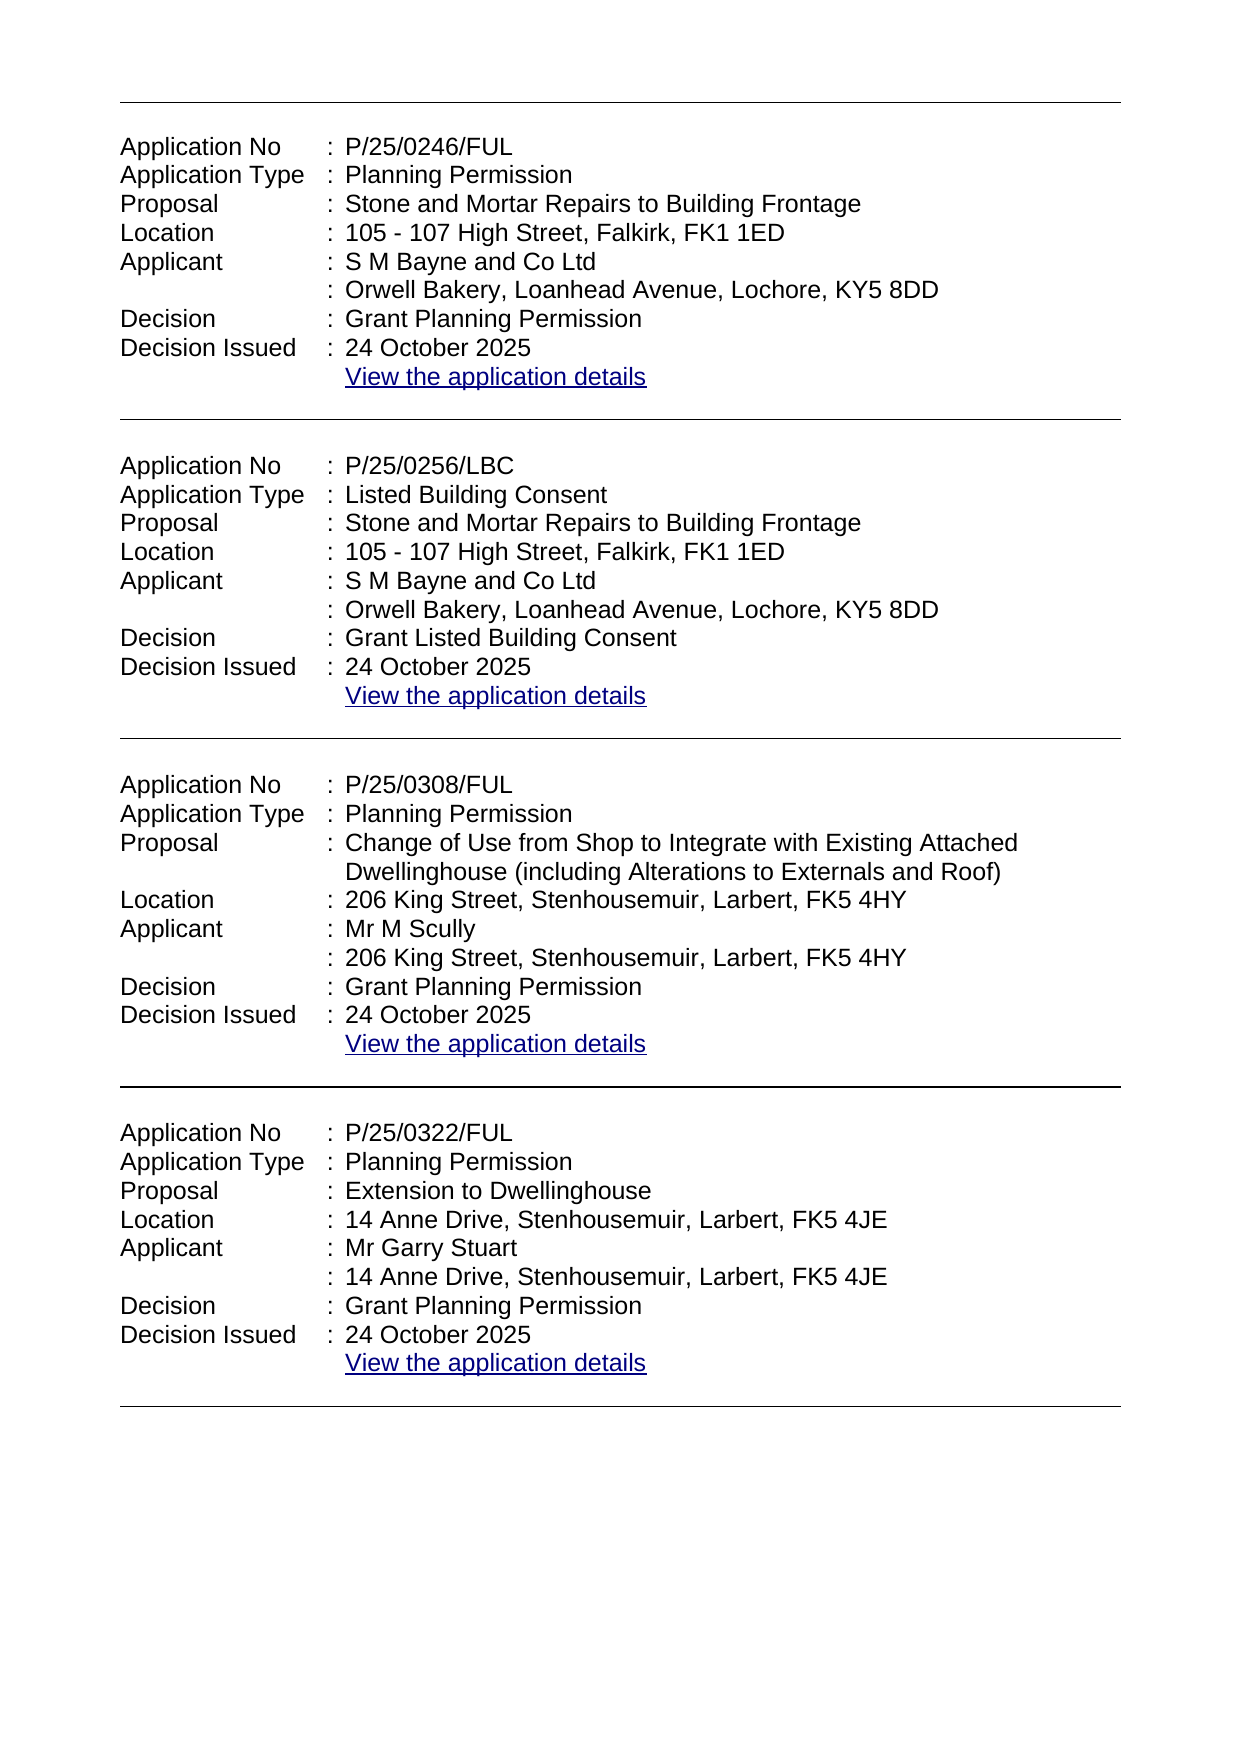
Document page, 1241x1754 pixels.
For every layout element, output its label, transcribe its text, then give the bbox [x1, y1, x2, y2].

text Applicant : Mr Garry Stuart [120, 1233, 1121, 1262]
text Application No : P/25/0322/FUL [120, 1118, 1121, 1147]
text Application No : P/25/0246/FUL [120, 131, 1121, 160]
text Application Type : Planning Permission [120, 1147, 1121, 1176]
text Dwellinghouse (including Alterations to Externals and Roof) [120, 856, 1121, 885]
text Location : 105 - 107 High Street, Falkirk, FK1 1ED [120, 218, 1121, 246]
text Applicant : Mr M Scully [120, 914, 1121, 943]
text Decision Issued : 24 October 2025 [120, 333, 1121, 361]
text Application Type : Listed Building Consent [120, 479, 1121, 508]
text View the application details [120, 681, 1121, 709]
text Application No : P/25/0256/LBC [120, 451, 1121, 479]
text Application Type : Planning Permission [120, 799, 1121, 828]
text Applicant : S M Bayne and Co Ltd [120, 246, 1121, 275]
text : 206 King Street, Stenhousemuir, Larbert, FK5 4HY [120, 943, 1121, 971]
text Proposal : Stone and Mortar Repairs to Building Frontage [120, 508, 1121, 537]
text Location : 206 King Street, Stenhousemuir, Larbert, FK5 4HY [120, 885, 1121, 914]
text : Orwell Bakery, Loanhead Avenue, Lochore, KY5 8DD [120, 594, 1121, 623]
text Decision : Grant Planning Permission [120, 1291, 1121, 1319]
text View the application details [120, 1348, 1121, 1377]
text Decision Issued : 24 October 2025 [120, 1319, 1121, 1348]
text Location : 14 Anne Drive, Stenhousemuir, Larbert, FK5 4JE [120, 1204, 1121, 1233]
text Proposal : Change of Use from Shop to Integrate with Existing Attached [120, 828, 1121, 856]
text Decision : Grant Listed Building Consent [120, 623, 1121, 652]
text Application No : P/25/0308/FUL [120, 770, 1121, 799]
text Application Type : Planning Permission [120, 160, 1121, 189]
text Applicant : S M Bayne and Co Ltd [120, 566, 1121, 594]
text Proposal : Stone and Mortar Repairs to Building Frontage [120, 189, 1121, 218]
text Decision Issued : 24 October 2025 [120, 652, 1121, 681]
text Location : 105 - 107 High Street, Falkirk, FK1 1ED [120, 537, 1121, 566]
text : Orwell Bakery, Loanhead Avenue, Lochore, KY5 8DD [120, 275, 1121, 304]
text Proposal : Extension to Dwellinghouse [120, 1176, 1121, 1204]
text View the application details [120, 1029, 1121, 1058]
text Decision Issued : 24 October 2025 [120, 1000, 1121, 1029]
text Decision : Grant Planning Permission [120, 304, 1121, 333]
text Decision : Grant Planning Permission [120, 971, 1121, 1000]
text : 14 Anne Drive, Stenhousemuir, Larbert, FK5 4JE [120, 1262, 1121, 1291]
text View the application details [120, 361, 1121, 390]
